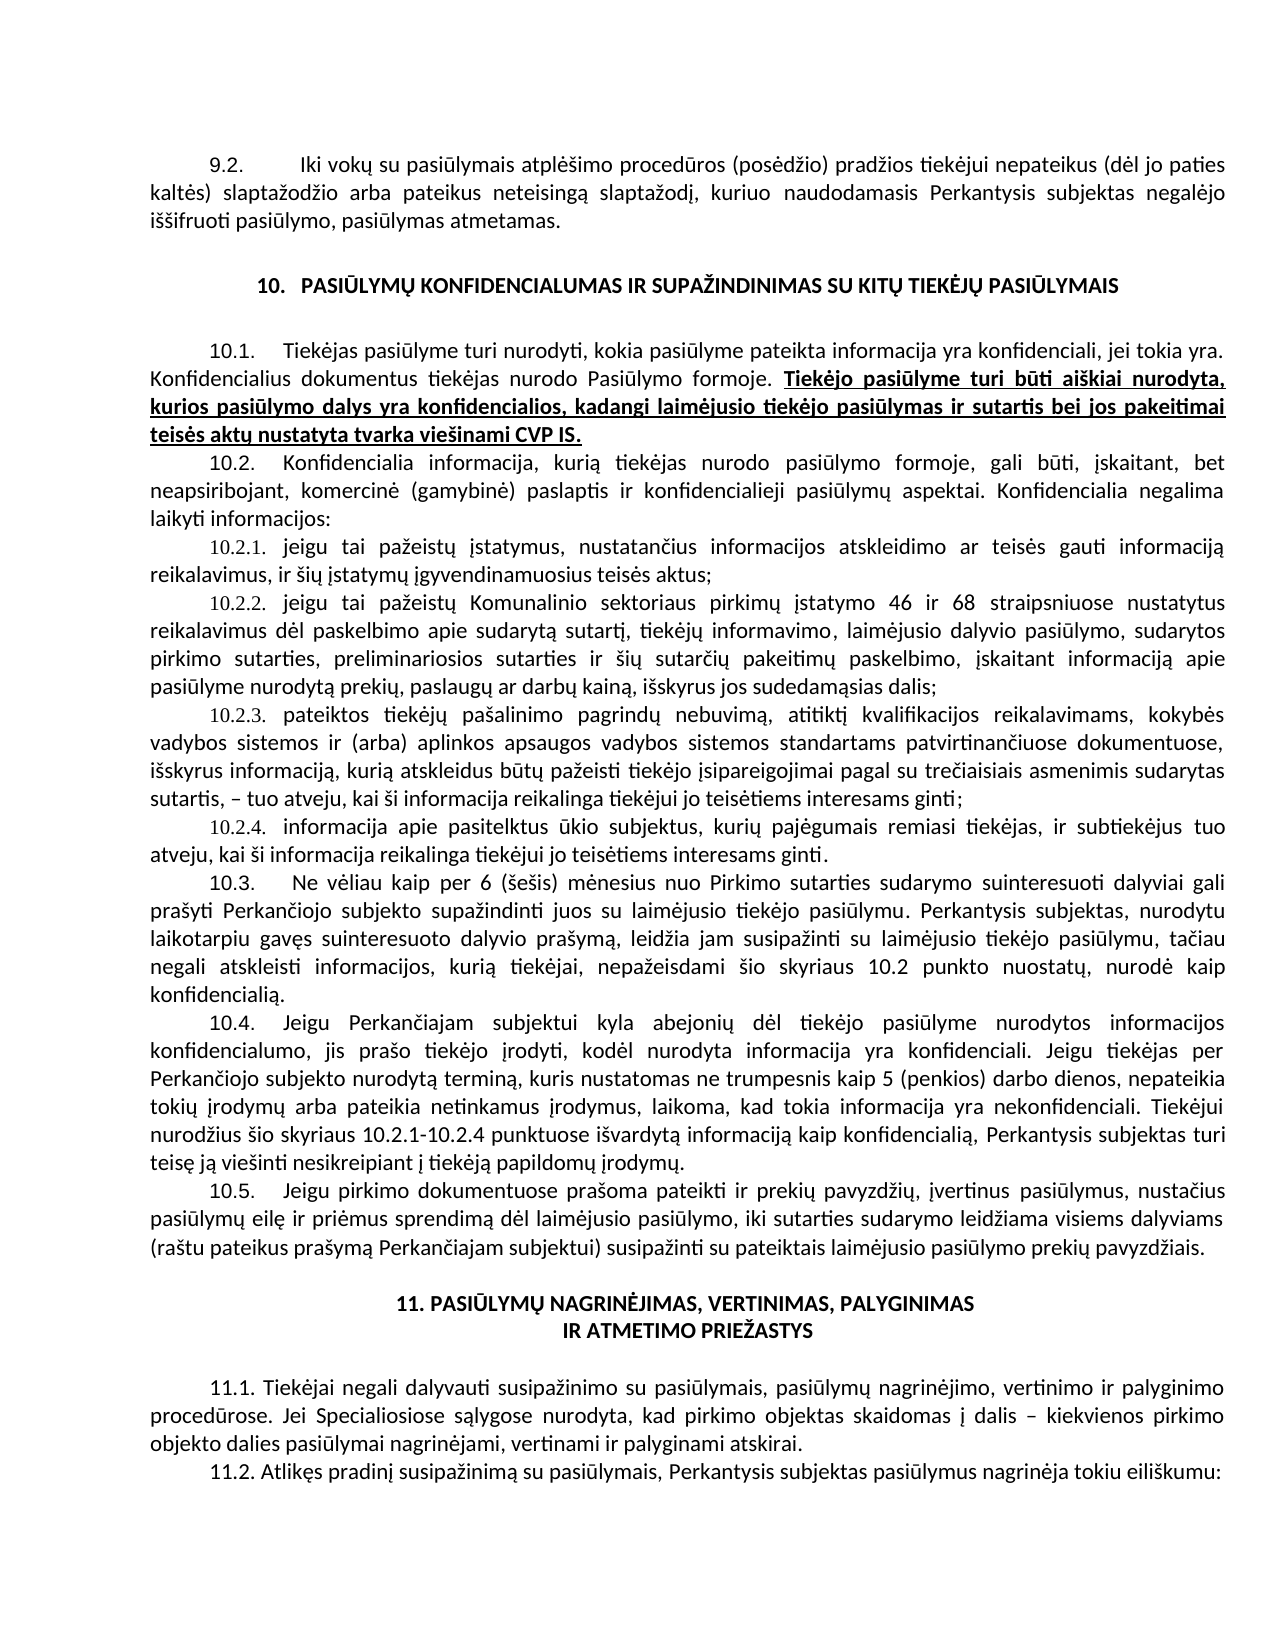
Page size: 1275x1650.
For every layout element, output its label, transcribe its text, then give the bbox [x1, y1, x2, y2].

list Iki vokų su pasiūlymais atplėšimo procedūros (posėdžio) pradžios tiekėjui nepateikus (dėl jo paties kaltės) slaptažodžio arba pateikus neteisingą slaptažodį, kuriuo naudodamasis Perkantysis subjektas negalėjo iššifruoti pasiūlymo, pasiūlymas atmetamas. [150, 150, 1226, 234]
list Ne vėliau kaip per 6 (šešis) mėnesius nuo Pirkimo sutarties sudarymo suinteresuoti dalyviai gali prašyti Perkančiojo subjekto supažindinti juos su laimėjusio tiekėjo pasiūlymu. Perkantysis subjektas, nurodytu laikotarpiu gavęs suinteresuoto dalyvio prašymą, leidžia jam susipažinti su laimėjusio tiekėjo pasiūlymu, tačiau negali atskleisti informacijos, kurią tiekėjai, nepažeisdami šio skyriaus 10.2 punkto nuostatų, nurodė kaip konfidencialią. [150, 868, 1226, 1008]
text 11.1. Tiekėjai negali dalyvauti susipažinimo su pasiūlymais, pasiūlymų nagrinėjimo, vertinimo ir palyginimo procedūrose. Jei Specialiosiose sąlygose nurodyta, kad pirkimo objektas skaidomas į dalis – kiekvienos pirkimo objekto dalies pasiūlymai nagrinėjami, vertinami ir palyginami atskirai. [150, 1373, 1226, 1457]
list Jeigu Perkančiajam subjektui kyla abejonių dėl tiekėjo pasiūlyme nurodytos informacijos konfidencialumo, jis prašo tiekėjo įrodyti, kodėl nurodyta informacija yra konfidenciali. Jeigu tiekėjas per Perkančiojo subjekto nurodytą terminą, kuris nustatomas ne trumpesnis kaip 5 (penkios) darbo dienos, nepateikia tokių įrodymų arba pateikia netinkamus įrodymus, laikoma, kad tokia informacija yra nekonfidenciali. Tiekėjui nurodžius šio skyriaus 10.2.1-10.2.4 punktuose išvardytą informaciją kaip konfidencialią, Perkantysis subjektas turi teisę ją viešinti nesikreipiant į tiekėją papildomų įrodymų. [150, 1008, 1226, 1177]
list pateiktos tiekėjų pašalinimo pagrindų nebuvimą, atitiktį kvalifikacijos reikalavimams, kokybės vadybos sistemos ir (arba) aplinkos apsaugos vadybos sistemos standartams patvirtinančiuose dokumentuose, išskyrus informaciją, kurią atskleidus būtų pažeisti tiekėjo įsipareigojimai pagal su trečiaisiais asmenimis sudarytas sutartis, – tuo atveju, kai ši informacija reikalinga tiekėjui jo teisėtiems interesams ginti; [150, 700, 1226, 812]
list Tiekėjas pasiūlyme turi nurodyti, kokia pasiūlyme pateikta informacija yra konfidenciali, jei tokia yra. Konfidencialius dokumentus tiekėjas nurodo Pasiūlymo formoje. Tiekėjo pasiūlyme turi būti aiškiai nurodyta, kurios pasiūlymo dalys yra konfidencialios, kadangi laimėjusio tiekėjo pasiūlymas ir sutartis bei jos pakeitimai [150, 336, 1226, 416]
list informacija apie pasitelktus ūkio subjektus, kurių pajėgumais remiasi tiekėjas, ir subtiekėjus tuo atveju, kai ši informacija reikalinga tiekėjui jo teisėtiems interesams ginti. [150, 812, 1226, 868]
text IR ATMETIMO PRIEŽASTYS [150, 1317, 1226, 1345]
list jeigu tai pažeistų Komunalinio sektoriaus pirkimų įstatymo 46 ir 68 straipsniuose nustatytus reikalavimus dėl paskelbimo apie sudarytą sutartį, tiekėjų informavimo, laimėjusio dalyvio pasiūlymo, sudarytos pirkimo sutarties, preliminariosios sutarties ir šių sutarčių pakeitimų paskelbimo, įskaitant informaciją apie pasiūlyme nurodytą prekių, paslaugų ar darbų kainą, išskyrus jos sudedamąsias dalis; [150, 588, 1226, 700]
list teisės aktų nustatyta tvarka viešinami CVP IS. [150, 418, 1226, 448]
text 11.2. Atlikęs pradinį susipažinimą su pasiūlymais, Perkantysis subjektas pasiūlymus nagrinėja tokiu eiliškumu: [150, 1457, 1226, 1485]
text 11. PASIŪLYMŲ NAGRINĖJIMAS, VERTINIMAS, PALYGINIMAS [150, 1289, 1226, 1317]
list PASIŪLYMŲ KONFIDENCIALUMAS IR SUPAŽINDINIMAS SU KITŲ TIEKĖJŲ PASIŪLYMAIS [150, 272, 1226, 299]
list Konfidencialia informacija, kurią tiekėjas nurodo pasiūlymo formoje, gali būti, įskaitant, bet neapsiribojant, komercinė (gamybinė) paslaptis ir konfidencialieji pasiūlymų aspektai. Konfidencialia negalima laikyti informacijos: [150, 448, 1226, 532]
list jeigu tai pažeistų įstatymus, nustatančius informacijos atskleidimo ar teisės gauti informaciją reikalavimus, ir šių įstatymų įgyvendinamuosius teisės aktus; [150, 532, 1226, 588]
list Jeigu pirkimo dokumentuose prašoma pateikti ir prekių pavyzdžių, įvertinus pasiūlymus, nustačius pasiūlymų eilę ir priėmus sprendimą dėl laimėjusio pasiūlymo, iki sutarties sudarymo leidžiama visiems dalyviams (raštu pateikus prašymą Perkančiajam subjektui) susipažinti su pateiktais laimėjusio pasiūlymo prekių pavyzdžiais. [150, 1177, 1226, 1261]
